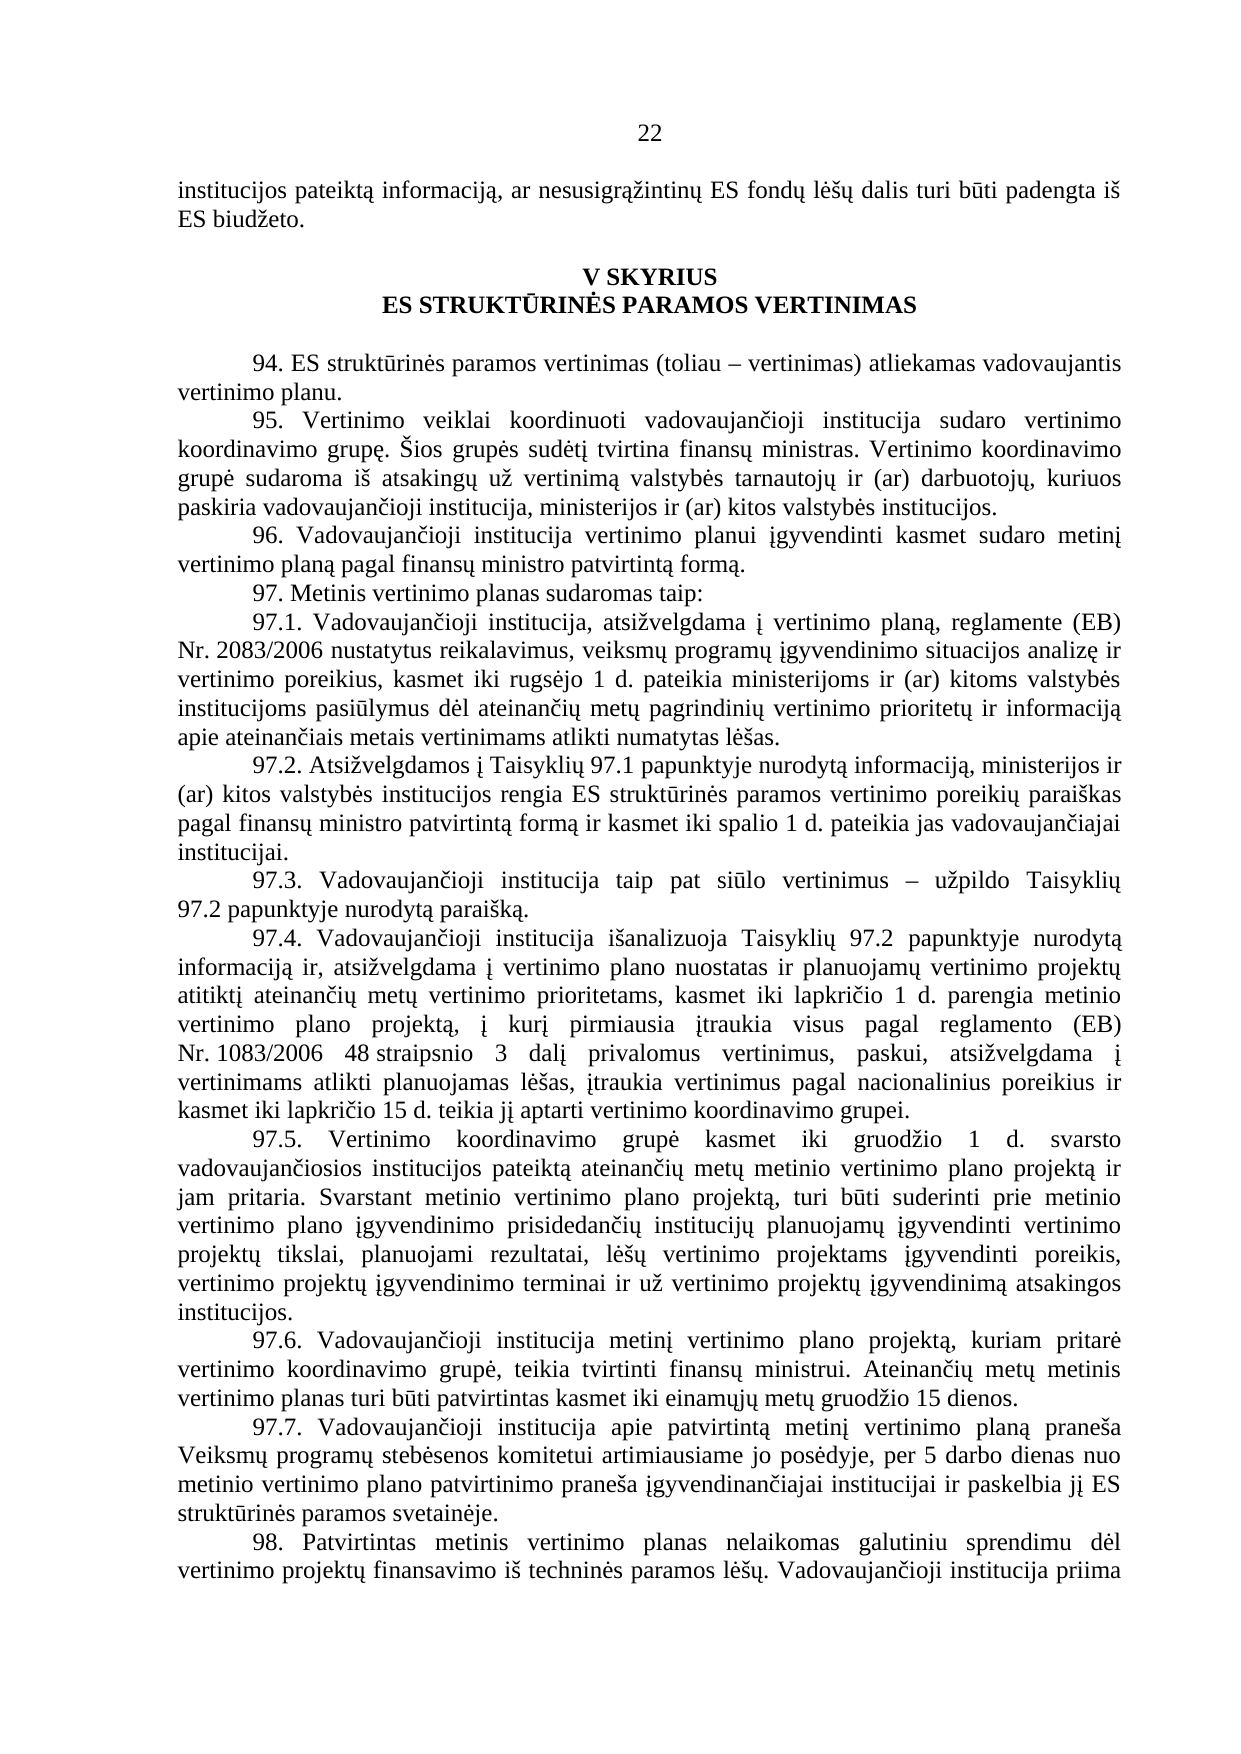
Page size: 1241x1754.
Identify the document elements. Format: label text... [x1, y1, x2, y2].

text 97.2. Atsižvelgdamos į Taisyklių 97.1 papunktyje nurodytą informaciją, ministerijos ir (ar) kitos valstybės institucijos rengia ES struktūrinės paramos vertinimo poreikių paraiškas pagal finansų ministro patvirtintą formą ir kasmet iki spalio 1 d. pateikia jas vadovaujančiajai institucijai. [177, 751, 1122, 866]
text 97.6. Vadovaujančioji institucija metinį vertinimo plano projektą, kuriam pritarė vertinimo koordinavimo grupė, teikia tvirtinti finansų ministrui. Ateinančių metų metinis vertinimo planas turi būti patvirtintas kasmet iki einamųjų metų gruodžio 15 dienos. [177, 1326, 1122, 1412]
text 98. Patvirtintas metinis vertinimo planas nelaikomas galutiniu sprendimu dėl vertinimo projektų finansavimo iš techninės paramos lėšų. Vadovaujančioji institucija priima [177, 1527, 1122, 1584]
text ES STRUKTŪRINĖS PARAMOS VERTINIMAS [177, 291, 1122, 319]
text 95. Vertinimo veiklai koordinuoti vadovaujančioji institucija sudaro vertinimo koordinavimo grupę. Šios grupės sudėtį tvirtina finansų ministras. Vertinimo koordinavimo grupė sudaroma iš atsakingų už vertinimą valstybės tarnautojų ir (ar) darbuotojų, kuriuos paskiria vadovaujančioji institucija, ministerijos ir (ar) kitos valstybės institucijos. [177, 406, 1122, 521]
text institucijos pateiktą informaciją, ar nesusigrąžintinų ES fondų lėšų dalis turi būti padengta iš ES biudžeto. [177, 176, 1122, 233]
text 94. ES struktūrinės paramos vertinimas (toliau – vertinimas) atliekamas vadovaujantis vertinimo planu. [177, 348, 1122, 406]
text 97.4. Vadovaujančioji institucija išanalizuoja Taisyklių 97.2 papunktyje nurodytą informaciją ir, atsižvelgdama į vertinimo plano nuostatas ir planuojamų vertinimo projektų atitiktį ateinančių metų vertinimo prioritetams, kasmet iki lapkričio 1 d. parengia metinio vertinimo plano projektą, į kurį pirmiausia įtraukia visus pagal reglamento (EB) Nr. 1083/2006 48 straipsnio 3 dalį privalomus vertinimus, paskui, atsižvelgdama į vertinimams atlikti planuojamas lėšas, įtraukia vertinimus pagal nacionalinius poreikius ir kasmet iki lapkričio 15 d. teikia jį aptarti vertinimo koordinavimo grupei. [177, 923, 1122, 1124]
text 97.3. Vadovaujančioji institucija taip pat siūlo vertinimus – užpildo Taisyklių 97.2 papunktyje nurodytą paraišką. [177, 866, 1122, 923]
text 96. Vadovaujančioji institucija vertinimo planui įgyvendinti kasmet sudaro metinį vertinimo planą pagal finansų ministro patvirtintą formą. [177, 521, 1122, 578]
text 97.5. Vertinimo koordinavimo grupė kasmet iki gruodžio 1 d. svarsto vadovaujančiosios institucijos pateiktą ateinančių metų metinio vertinimo plano projektą ir jam pritaria. Svarstant metinio vertinimo plano projektą, turi būti suderinti prie metinio vertinimo plano įgyvendinimo prisidedančių institucijų planuojamų įgyvendinti vertinimo projektų tikslai, planuojami rezultatai, lėšų vertinimo projektams įgyvendinti poreikis, vertinimo projektų įgyvendinimo terminai ir už vertinimo projektų įgyvendinimą atsakingos institucijos. [177, 1124, 1122, 1326]
text 97.7. Vadovaujančioji institucija apie patvirtintą metinį vertinimo planą praneša Veiksmų programų stebėsenos komitetui artimiausiame jo posėdyje, per 5 darbo dienas nuo metinio vertinimo plano patvirtinimo praneša įgyvendinančiajai institucijai ir paskelbia jį ES struktūrinės paramos svetainėje. [177, 1412, 1122, 1527]
text 97. Metinis vertinimo planas sudaromas taip: [177, 578, 1122, 607]
text 97.1. Vadovaujančioji institucija, atsižvelgdama į vertinimo planą, reglamente (EB) Nr. 2083/2006 nustatytus reikalavimus, veiksmų programų įgyvendinimo situacijos analizę ir vertinimo poreikius, kasmet iki rugsėjo 1 d. pateikia ministerijoms ir (ar) kitoms valstybės institucijoms pasiūlymus dėl ateinančių metų pagrindinių vertinimo prioritetų ir informaciją apie ateinančiais metais vertinimams atlikti numatytas lėšas. [177, 607, 1122, 751]
text V SKYRIUS [177, 262, 1122, 291]
